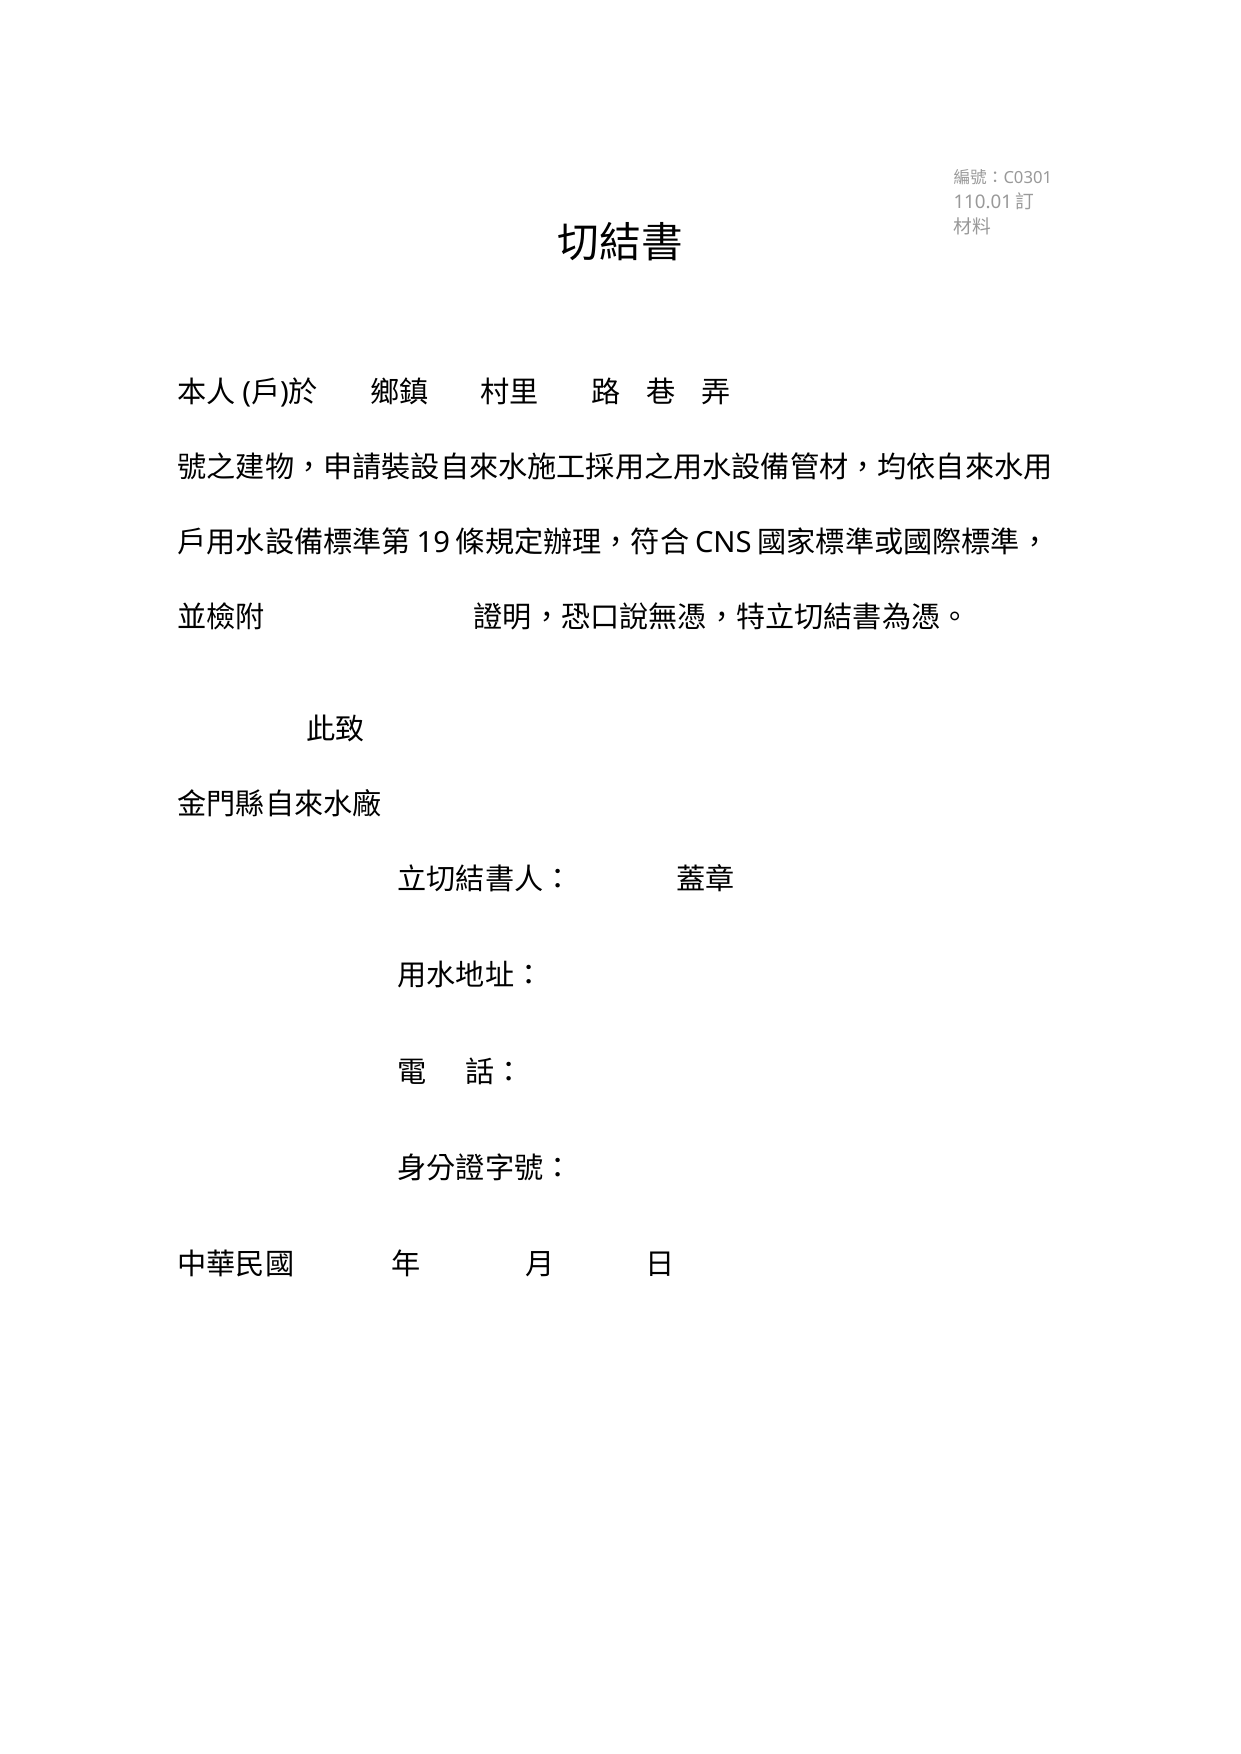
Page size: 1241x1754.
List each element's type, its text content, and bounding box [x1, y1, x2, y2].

text 切結書 [177, 202, 1063, 277]
text 110.01訂 材料 [953, 188, 1057, 238]
text 此致 [177, 689, 1063, 764]
text 號之建物，申請裝設自來水施工採用之用水設備管材，均依自來水用戶用水設備標準第19條規定辦理，符合CNS國家標準或國際標準，並檢附 證明，恐口說無憑，特立切結書為憑。 [177, 427, 1063, 652]
text 本人 (戶)於 鄉鎮 村里 路 巷 弄 [177, 352, 1063, 427]
text 身分證字號： [177, 1128, 1063, 1203]
text 編號：C0301 [953, 163, 1057, 188]
text 立切結書人： 蓋章 [177, 839, 1063, 914]
text 金門縣自來水廠 [177, 764, 1063, 839]
text 中華民國 年 月 日 [177, 1224, 1063, 1299]
text 用水地址： [177, 936, 1063, 1011]
text 電 話： [177, 1032, 1063, 1107]
